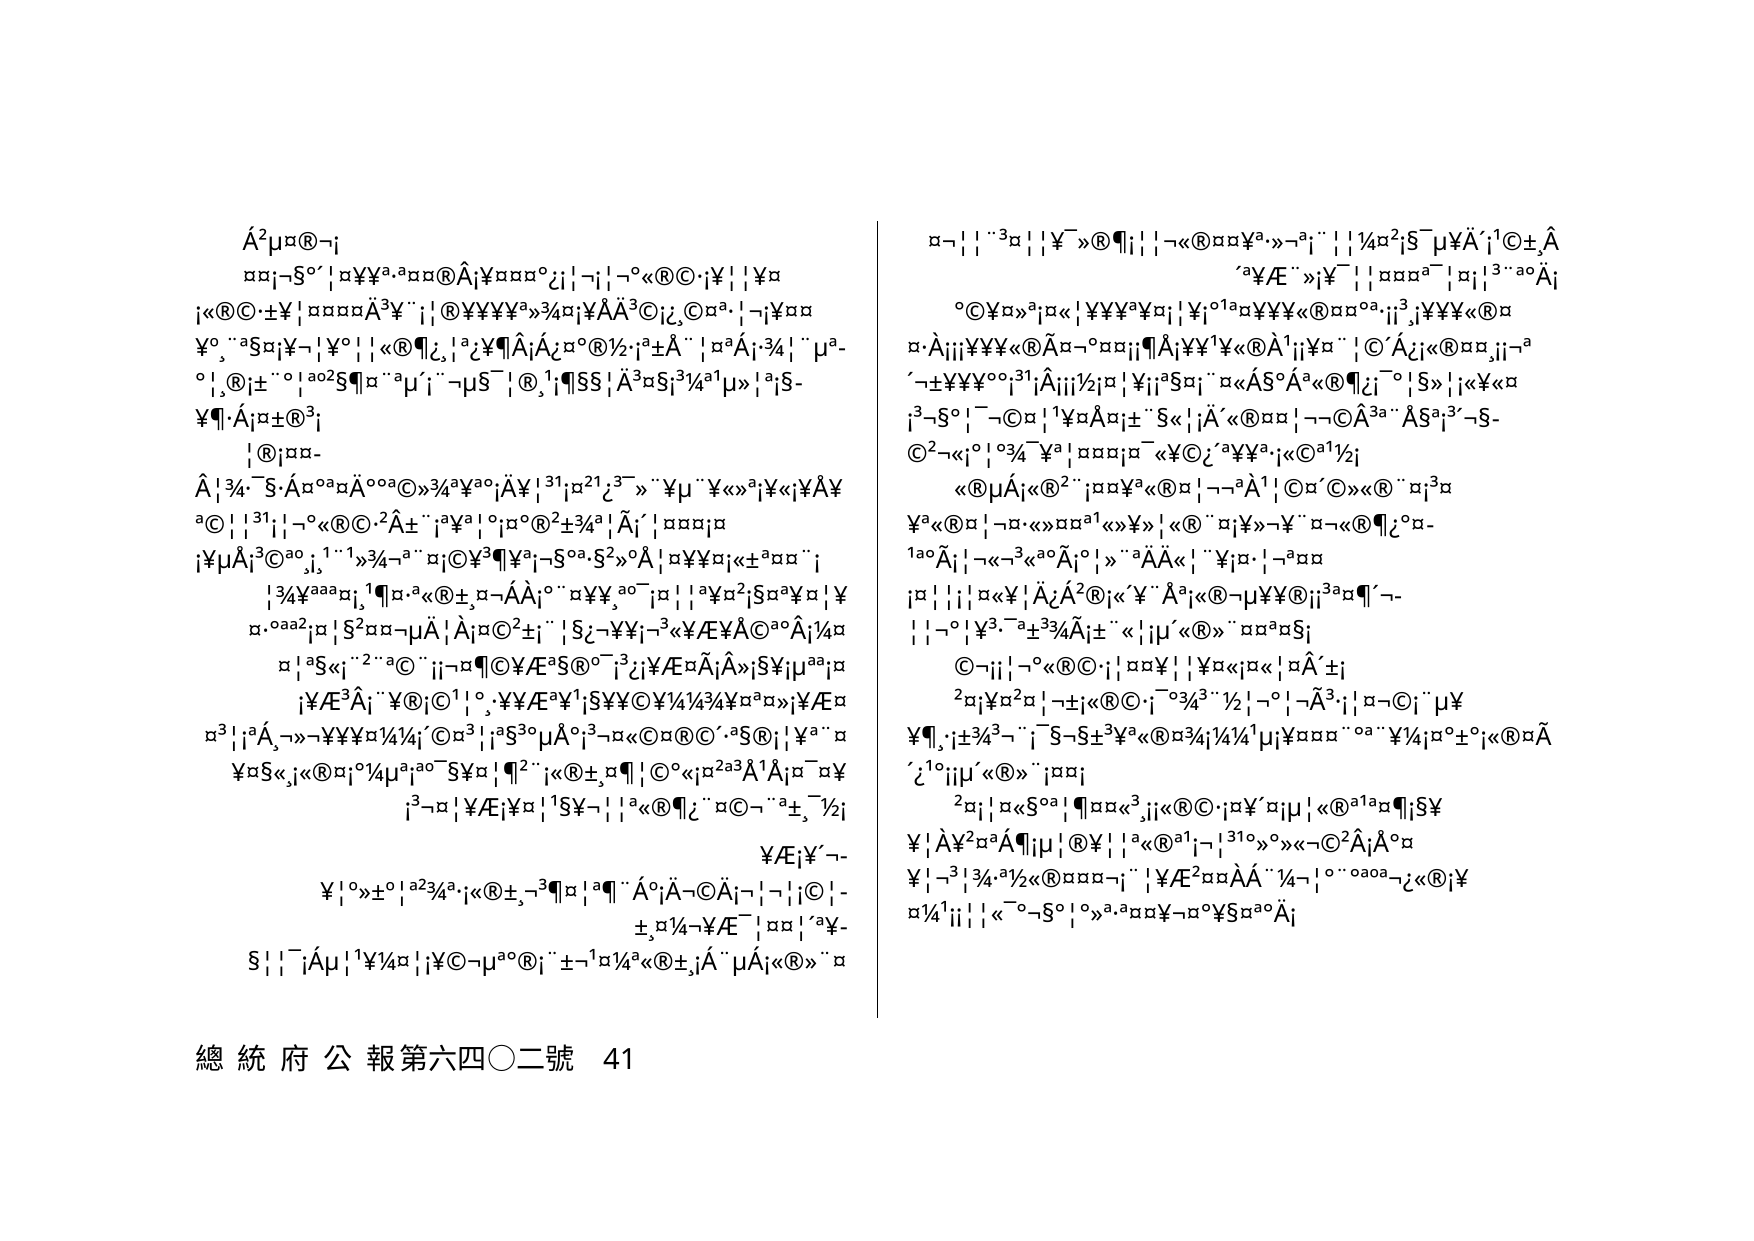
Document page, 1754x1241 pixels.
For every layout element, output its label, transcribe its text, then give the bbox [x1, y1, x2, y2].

text ²¤¡¦¤«§°ª¦¶¤¤«³¸¡¡«®©­·¡¤¥­´¤¡µ¦«®ª¹ª¤¶¡§¥¥¦À¥²¤ªÁ¶¡µ¦®¥¦¦ª«®ª¹¡¬¦³¹°»°»«¬©²Â¡Å°¤¥¦¬³¦¾·ª½«®¤¤¤¬¡¨¦¥Æ²¤¤ÀÁ¨¼¬¦°¨°ªºª¬¿«®¡¥¤¼¹¡¡¦¦«¯°¬§°¦°»ª·ª¤¤¥¬¤°¥§¤ª°Ä¡ [907, 788, 1559, 930]
text ²¤¡¥¤²¤¦¬±¡«®©­·¡¯°¾³¨½¦¬°¦¬Ã³·¡¦¤¬©¡¨µ¥¥¶¸·¡±¾³¬¨¡¯§¬§±³¥ª«®¤¾¡¼¼¹µ¡¥¤¤¤¨°ª¨¥¼­¡¤°±°¡«®¤Ã´¿¹°¡¡µ´«®»¨¡¤¤¡ [907, 682, 1559, 788]
text Á²­µ¤®¬¡ [195, 222, 847, 257]
text ¥Æ¡¥´¬­¥¦º»±º¦ª²¾ª·¡«®±¸¬³¶¤¦ª¶¨Áº¡Ä¬©Ä¡¬¦¬¦¡©¦­±¸¤¼¬¥Æ¯¦¤¤¦´ª¥­§¦¦¯¡Áµ¦¹¥¼¤¦¡¥©¬µª°®¡¨±¬¹¤¼ª«®±¸¡Á¨µÁ¡«®»¨¤ [195, 836, 847, 978]
text «®µÁ¡«®²¨¡¤¤¥ª«®¤¦¬¬ªÀ¹¦©¤´©»«®¨¤¡³¤¥ª«®¤¦¬¤·«»¤¤ª¹«»¥»¦«®¨¤¡¥»¬¥¨¤¬«®¶¿°¤­­¹ª°Ã¡¦¬«¬³«­ª°Ã¡°¦»¨ªÄÄ«¦¨¥¡¤·¦¬ª¤¤¡¤¦¦¡¦¤«¥¦Ä¿Á²®¡«´¥¨Åª¡«®¬µ¥¥®¡¡³­­ª¤¶´¬­¦¦¬°¦¥³·¯ª±³¾Ã¡±¨«¦¡µ´«®»¨¤¤ª¤§¡ [907, 469, 1559, 647]
text °©¥¤»ª¡¤«¦¥¥¥ª¥¤¡¦¥¡°¹ª¤¥¥¥«®¤¤°ª·¡¡³¸¡¥¥¥«®¤¤·À¡¡¡¥¥¥«®Ã¤¬°¤¤¡¡¶Å¡¥¥¹¥«®À¹¡¡¥¤¨¦©´Á¿¡«®¤¤¸¡¡¬ª´¬­±¥¥¥°°¡³¹¡Â¡¡¡½¡¤¦¥¡­¡ª§¤¡¨¤«Á§°Áª«®¶¿¡¯°¦§»¦¡«¥«¤¡³¬§°¦¯¬©¤­¦¹¥¤Å¤¡±¨§«¦¡Ä´«®¤¤¦¬¬©Â³ª¨Å§ª¡³´¬§­©²¬«¡°¦°¾¯¥ª¦¤¤¤¡¤¯«¥©¿´­ª¥¥ª·¡«©ª¹½¡ [907, 292, 1559, 469]
text ¦¾¥ªªª¤¡¸¹¶¤·ª«®±¸¤¬ÁÀ¡°¨¤¥¥¸ªº¯¡¤¦¦ª¥¤²¡§¤ª¥­¤¦¥¤·°ªª²¡¤¦§²¤¤¬µÄ¦À¡¤©²±¡¨¦§¿¬¥¥¡¬³«¥Æ¥Å©ª°Â¡¼¤¤¦ª§«¡¨²¨ª©¨¡¡¬¤¶©¥Æª§®º¯¡³¿¡¥Æ¤Ã¡Â»¡§¥¡µªª¡¤¡¥Æ³Â¡¨¥®¡©¹¦°¸·¥¥Æª¥¹¡§¥¥©­¥¼¼¾¥¤ª¤»¡¥Æ¤¤³¦¡ªÁ¸¬»¬¥¥¥¤¼¼¡´©¤³¦¡ª§³°µÅ°¡³¬¤«©¤®©´·ª§®¡¦¥­ª¨¤¥¤§«¸¡«®¤¡°¼µª¡ªº¯§¥¤¦¶²¨¡«®±¸¤¶¦©°«¡¤²ª³Å¹Å¡¤¯¤¥¡³¬­¤¦¥Æ¡¥¤¦¹§¥¬¦¦ª«®¶¿¨¤©¬¨ª±¸¯½¡ [195, 576, 847, 824]
text ¤¬¦¦¨³¤¦¦¥¯»®­¶¡¦¦¬«®¤¤­¥ª·»¬ª¡¨¦¦¼¤²¡§­­¯µ¥Ä´¡¹©±¸Â´ª¥Æ¨»¡¥¯¦¦¤¤¤ª¯¦¤¡¦³¨ª°Ä¡ [907, 222, 1559, 292]
text ¦®¡­¤¤­Â¦¾·¯§·Á¤°ª¤Ä°°ª©»¾ª¥ª°¡Ä¥¦³¹¡¤²¹¿³¯»¨¥µ¨¥«»ª¡¥«¡¥Å¥ª©­¦¦³¹¡¦¬°«®©­·²Â±¨¡ª¥ª¦°¡¤°®²±¾ª¦Ã¡´­¦¤¤¤¡¤¡¥µÅ¡³©ªº¸¡¸¹¨¹»¾¬ª¨¤¡©¥³¶¥ª¡¬§°ª·§²»ºÅ¦¤¥¥¤¡«±­­ª¤¤¨¡ [195, 434, 847, 576]
text ©¬¡¡¦¬°«®©­·¡¦¤¤¥¦¦¥¤«¡¤«¦¤Â´±¡ [907, 647, 1559, 682]
text ¤¤¡¬§°´­¦¤¥¥ª·ª¤­­¤®Â¡¥¤¤¤°¿¡¦¬¡¦¬°«®©­·¡¥¦¦¥¤¡«®©­·±¥¦¤¤¤¤Ä³¥¨¡¦®­¥¥¥¥ª»¾¤¡¥ÅÄ³©­¡¿¸©­¤ª·¦¬¡¥¤­¤¥º¸¨ª§¤¡¥¬¦¥°¦¦«®¶¿¸¦ª¿¥¶Â¡Á¿¤°®½·¡ª±Å¨¦¤ªÁ­¡·¾¦¨µª­­°¦¸®¡±¨°¦ªº²§¶¤¨ªµ´¡¨¬µ§¯¦®¸¹¡¶§§¦Ä³¤§¡³¼ª¹µ»¦ª¡§­¥¶·Á¡¤­±®³¡ [195, 257, 847, 434]
